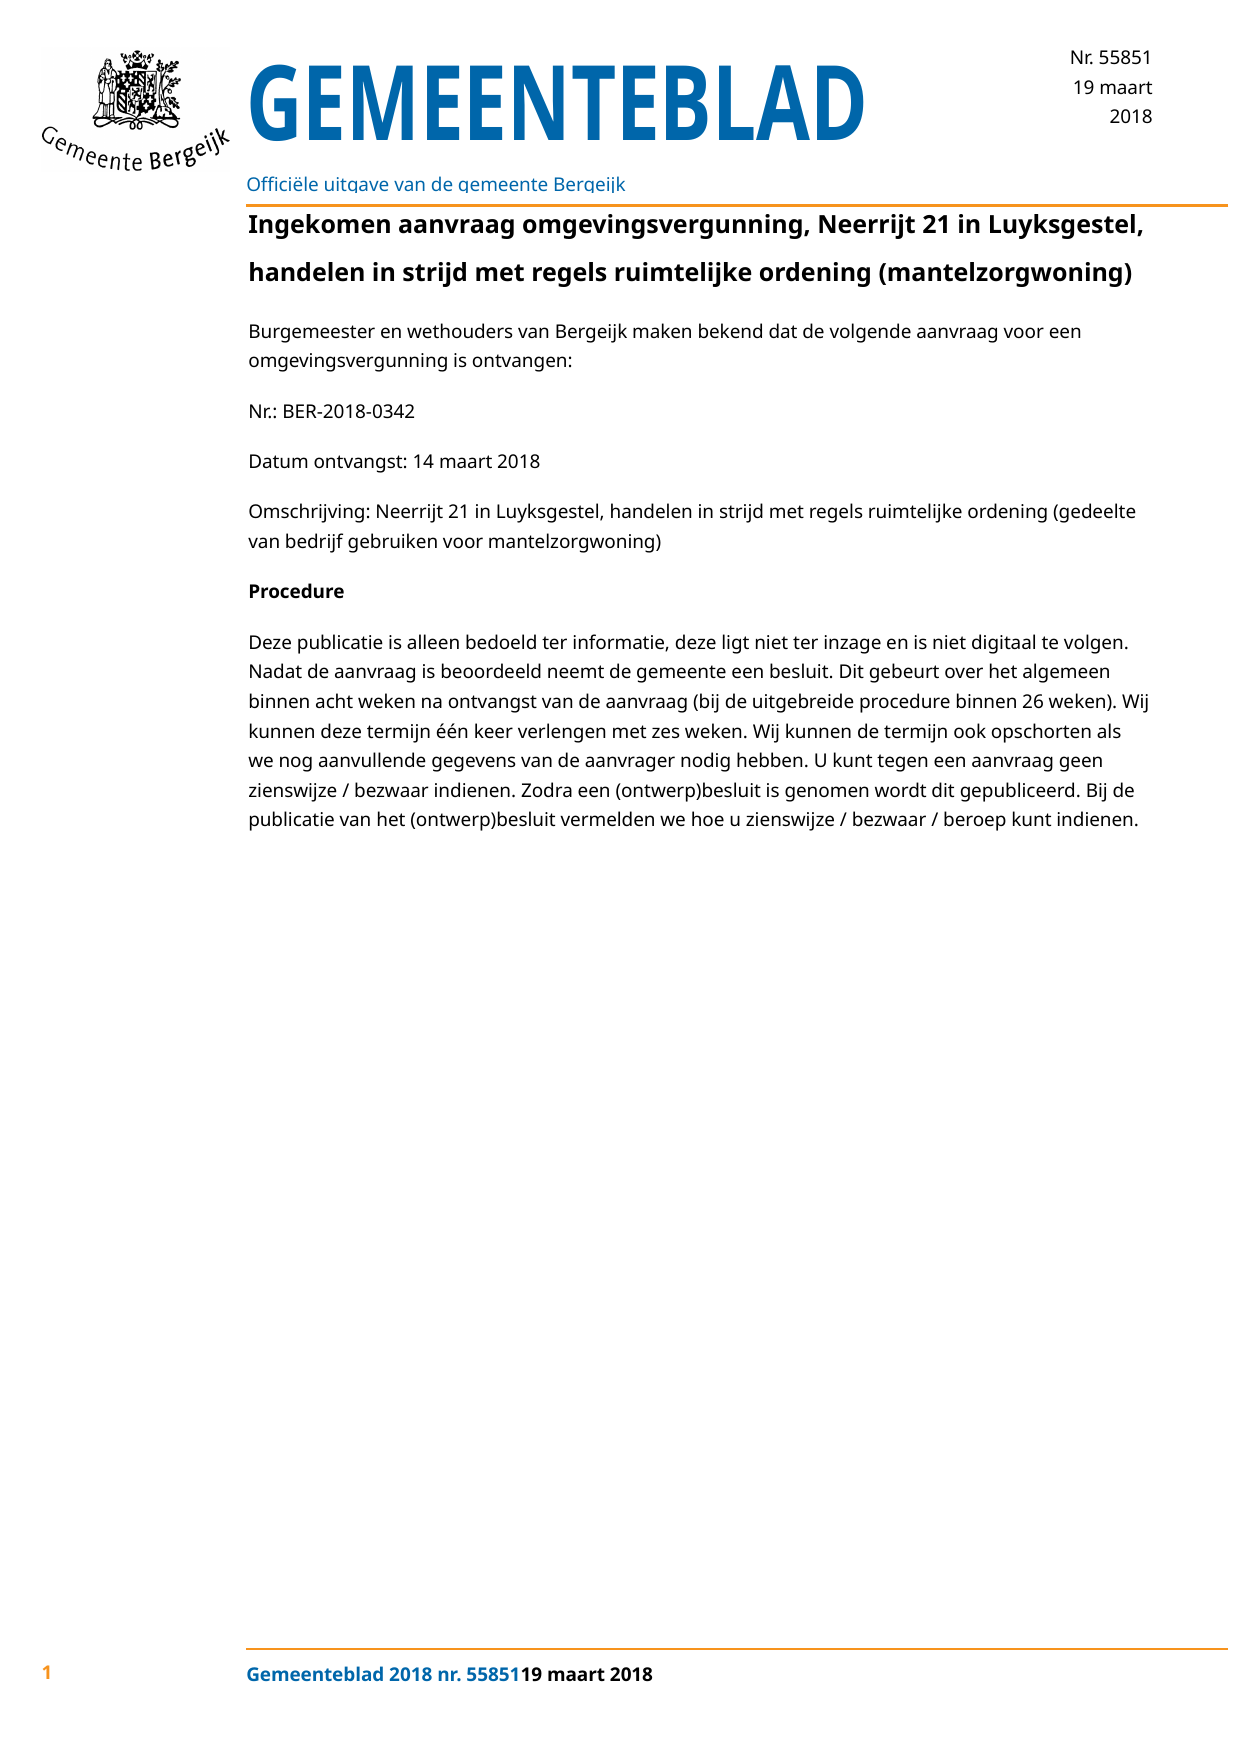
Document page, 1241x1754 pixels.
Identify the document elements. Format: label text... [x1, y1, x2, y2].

text Deze publicatie is alleen bedoeld ter informatie, deze ligt niet ter inzage en is niet digitaal te volgen. Nadat de aanvraag is beoordeeld neemt de gemeente een besluit. Dit gebeurt over het algemeen binnen acht weken na ontvangst van de aanvraag (bij de uitgebreide procedure binnen 26 weken). Wij kunnen deze termijn één keer verlengen met zes weken. Wij kunnen de termijn ook opschorten als we nog aanvullende gegevens van de aanvrager nodig hebben. U kunt tegen een aanvraag geen zienswijze / bezwaar indienen. Zodra een (ontwerp)besluit is genomen wordt dit gepubliceerd. Bij de publicatie van het (ontwerp)besluit vermelden we hoe u zienswijze / bezwaar / beroep kunt indienen. [248, 629, 1152, 832]
text Nr.: BER-2018-0342 [248, 398, 1152, 424]
text Omschrijving: Neerrijt 21 in Luyksgestel, handelen in strijd met regels ruimtelijke ordening (gedeelte van bedrijf gebruiken voor mantelzorgwoning) [248, 499, 1152, 554]
text Procedure [248, 579, 1152, 604]
text Ingekomen aanvraag omgevingsvergunning, Neerrijt 21 in Luyksgestel, handelen in strijd met regels ruimtelijke ordening (mantelzorgwoning) [248, 207, 1152, 288]
text Datum ontvangst: 14 maart 2018 [248, 448, 1152, 474]
picture [41, 47, 231, 172]
text Burgemeester en wethouders van Bergeijk maken bekend dat de volgende aanvraag voor een omgevingsvergunning is ontvangen: [248, 318, 1152, 373]
